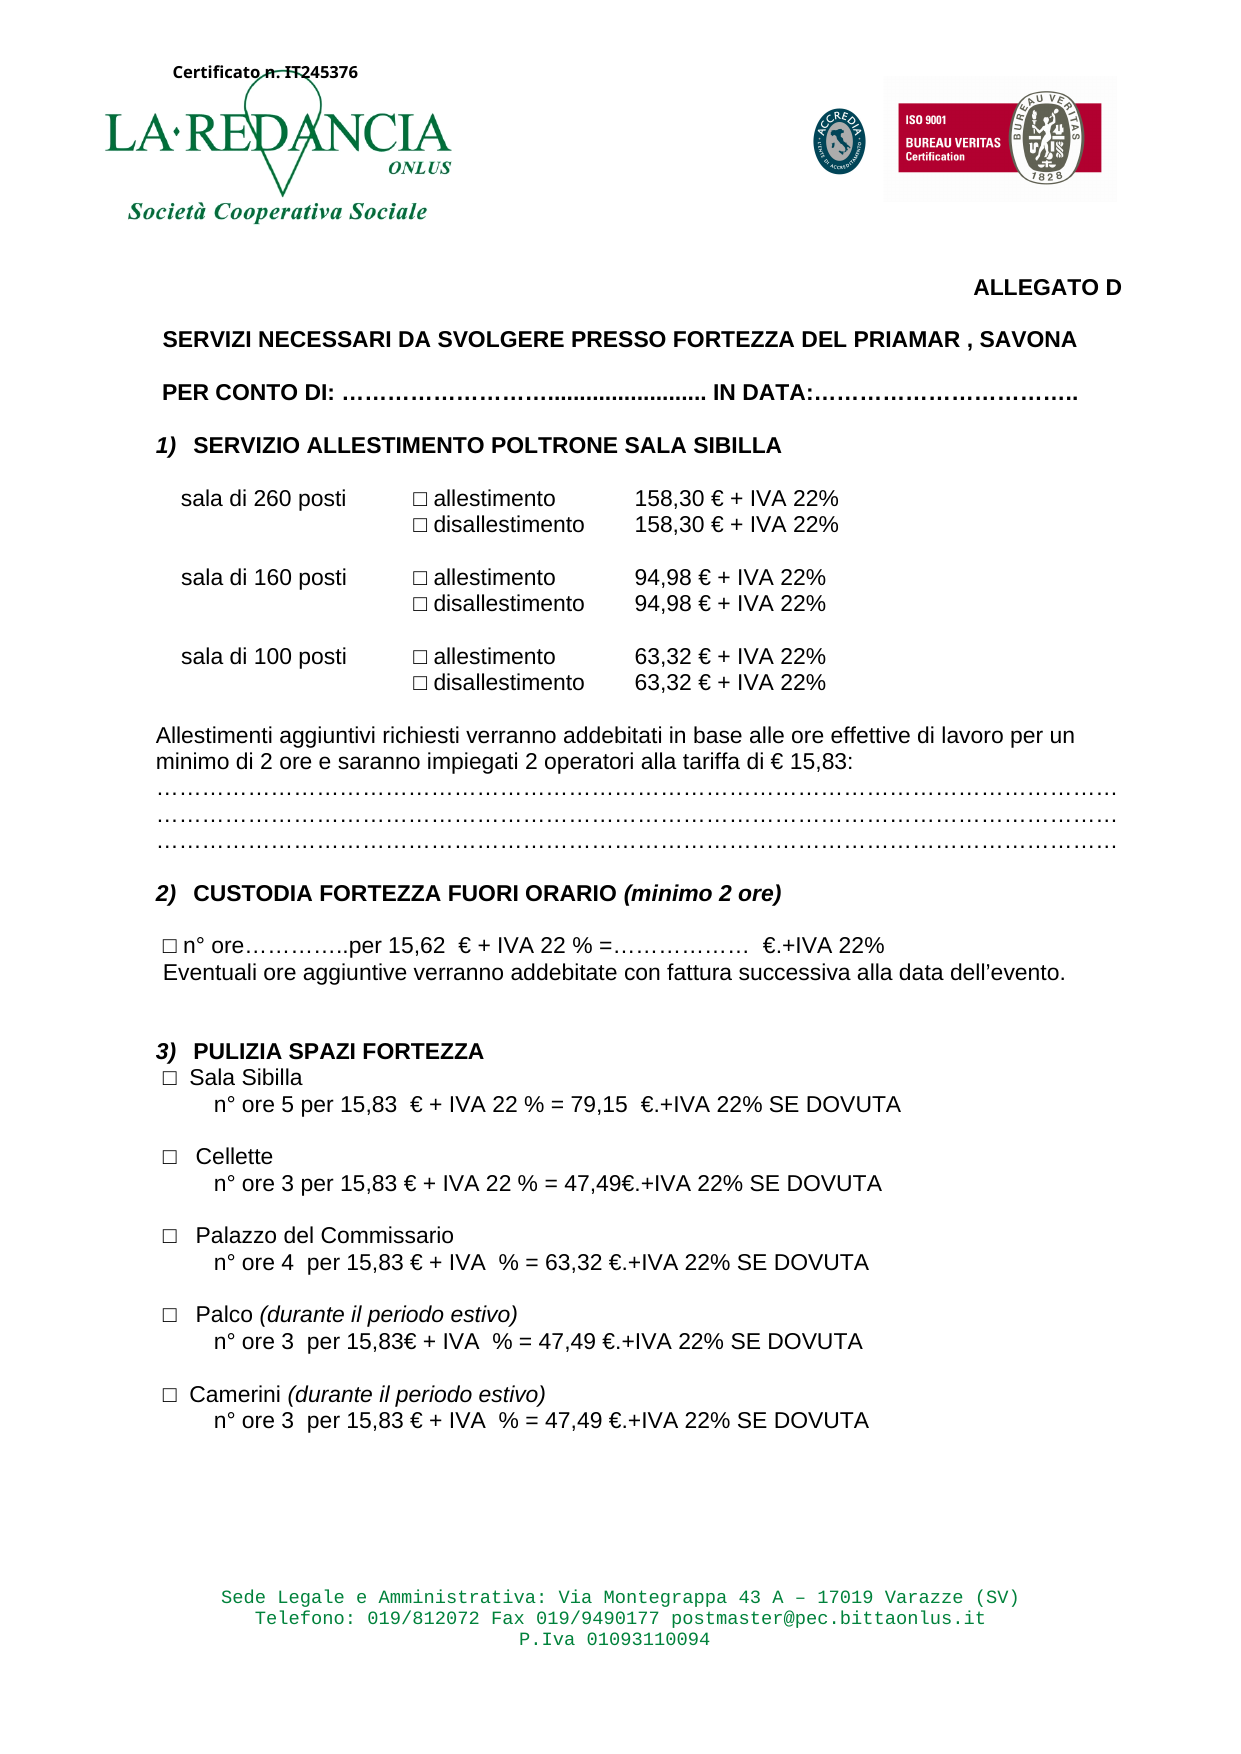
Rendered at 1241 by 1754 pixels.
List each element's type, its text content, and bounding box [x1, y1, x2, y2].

text □ n° ore…………..per 15,62 € + IVA 22 % =……………… €.+IVA 22% [118, 932, 1122, 959]
text ALLEGATO D [118, 274, 1122, 326]
text n° ore 3 per 15,83€ + IVA % = 47,49 €.+IVA 22% SE DOVUTA [118, 1328, 1122, 1354]
picture [811, 106, 868, 177]
text Eventuali ore aggiuntive verranno addebitate con fattura successiva alla data dell’evento. [118, 959, 1122, 985]
text □ disallestimento 63,32 € + IVA 22% [156, 669, 1122, 695]
list CUSTODIA FORTEZZA FUORI ORARIO (minimo 2 ore) [156, 880, 1122, 906]
text sala di 260 posti □ allestimento 158,30 € + IVA 22% [174, 484, 1122, 511]
text □ Palazzo del Commissario [118, 1222, 1122, 1249]
text □ Cellette [118, 1143, 1122, 1170]
text □ disallestimento 94,98 € + IVA 22% [156, 590, 1122, 616]
text □ Camerini (durante il periodo estivo) [118, 1381, 1122, 1407]
text □ Sala Sibilla [118, 1064, 1122, 1091]
list PULIZIA SPAZI FORTEZZA [156, 1038, 1122, 1064]
text sala di 160 posti □ allestimento 94,98 € + IVA 22% [156, 563, 1122, 590]
text n° ore 3 per 15,83 € + IVA 22 % = 47,49€.+IVA 22% SE DOVUTA [118, 1170, 1122, 1196]
list SERVIZIO ALLESTIMENTO POLTRONE SALA SIBILLA [156, 432, 1122, 458]
text n° ore 5 per 15,83 € + IVA 22 % = 79,15 €.+IVA 22% SE DOVUTA [118, 1091, 1122, 1117]
text SERVIZI NECESSARI DA SVOLGERE PRESSO FORTEZZA DEL PRIAMAR , SAVONA [118, 326, 1122, 353]
picture [63, 60, 495, 228]
text n° ore 4 per 15,83 € + IVA % = 63,32 €.+IVA 22% SE DOVUTA [118, 1249, 1122, 1275]
text □ Palco (durante il periodo estivo) [118, 1301, 1122, 1328]
text sala di 100 posti □ allestimento 63,32 € + IVA 22% [156, 643, 1122, 669]
text ……………………………………………………………………………………………………………………………………………………………………………………………………………………………………………………………………………………………………………………………………………… [156, 774, 1122, 853]
text Allestimenti aggiuntivi richiesti verranno addebitati in base alle ore effettive di lavoro per un minimo di 2 ore e saranno impiegati 2 operatori alla tariffa di € 15,83: [156, 722, 1122, 774]
picture [883, 76, 1117, 202]
text n° ore 3 per 15,83 € + IVA % = 47,49 €.+IVA 22% SE DOVUTA [118, 1407, 1122, 1433]
text □ disallestimento 158,30 € + IVA 22% [156, 511, 1122, 537]
text PER CONTO DI: ………………………......................... IN DATA:…………………………….. [118, 379, 1122, 405]
